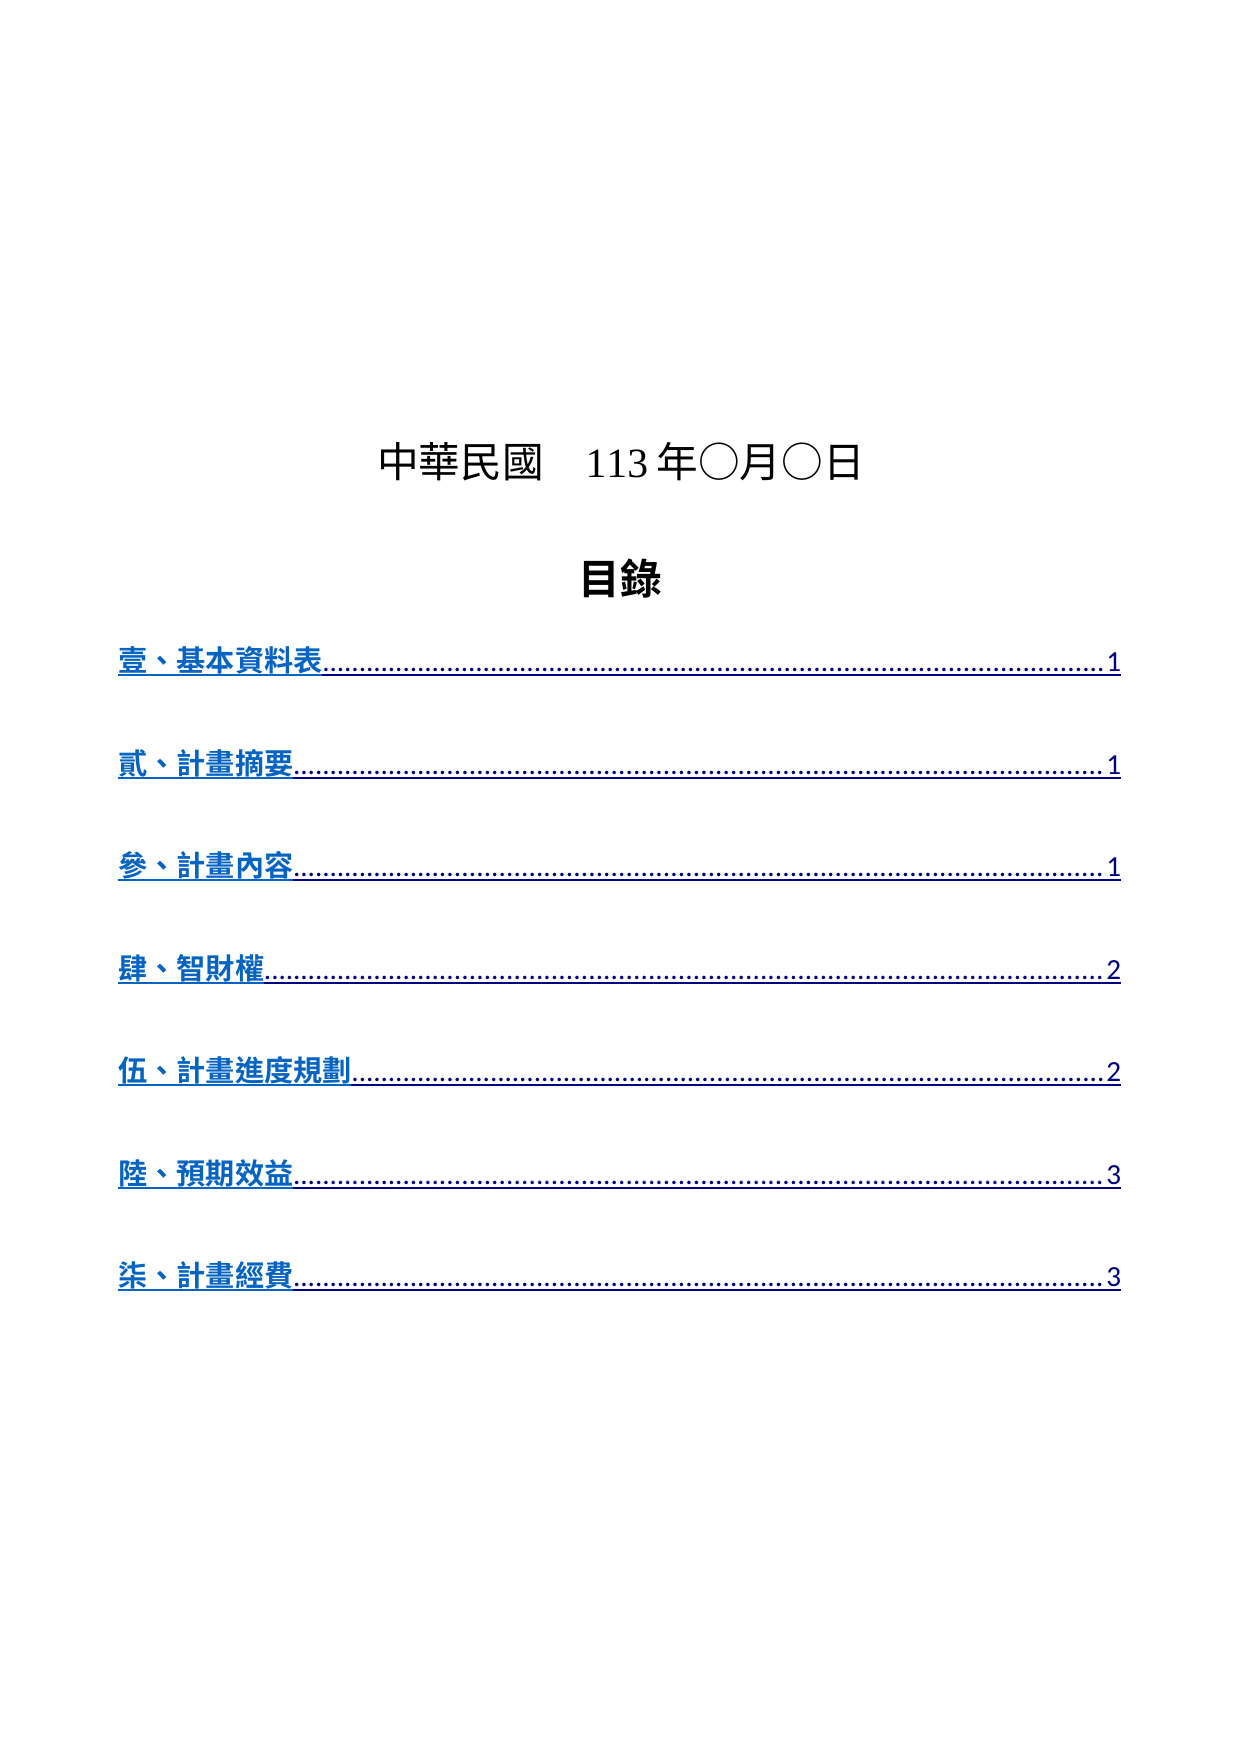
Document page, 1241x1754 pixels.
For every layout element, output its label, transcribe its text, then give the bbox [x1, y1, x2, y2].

text 陸、預期效益 3 [118, 1130, 1122, 1192]
text 參、計畫內容 1 [118, 822, 1122, 885]
text 伍、計畫進度規劃 2 [118, 1027, 1122, 1090]
text 柒、計畫經費 3 [118, 1232, 1122, 1295]
text 肆、智財權 2 [118, 925, 1122, 987]
text 目錄 [118, 535, 1122, 597]
text 中華民國 113年○月○日 [118, 417, 1123, 480]
text 壹、基本資料表 1 [118, 617, 1122, 680]
text 貳、計畫摘要 1 [118, 720, 1122, 782]
